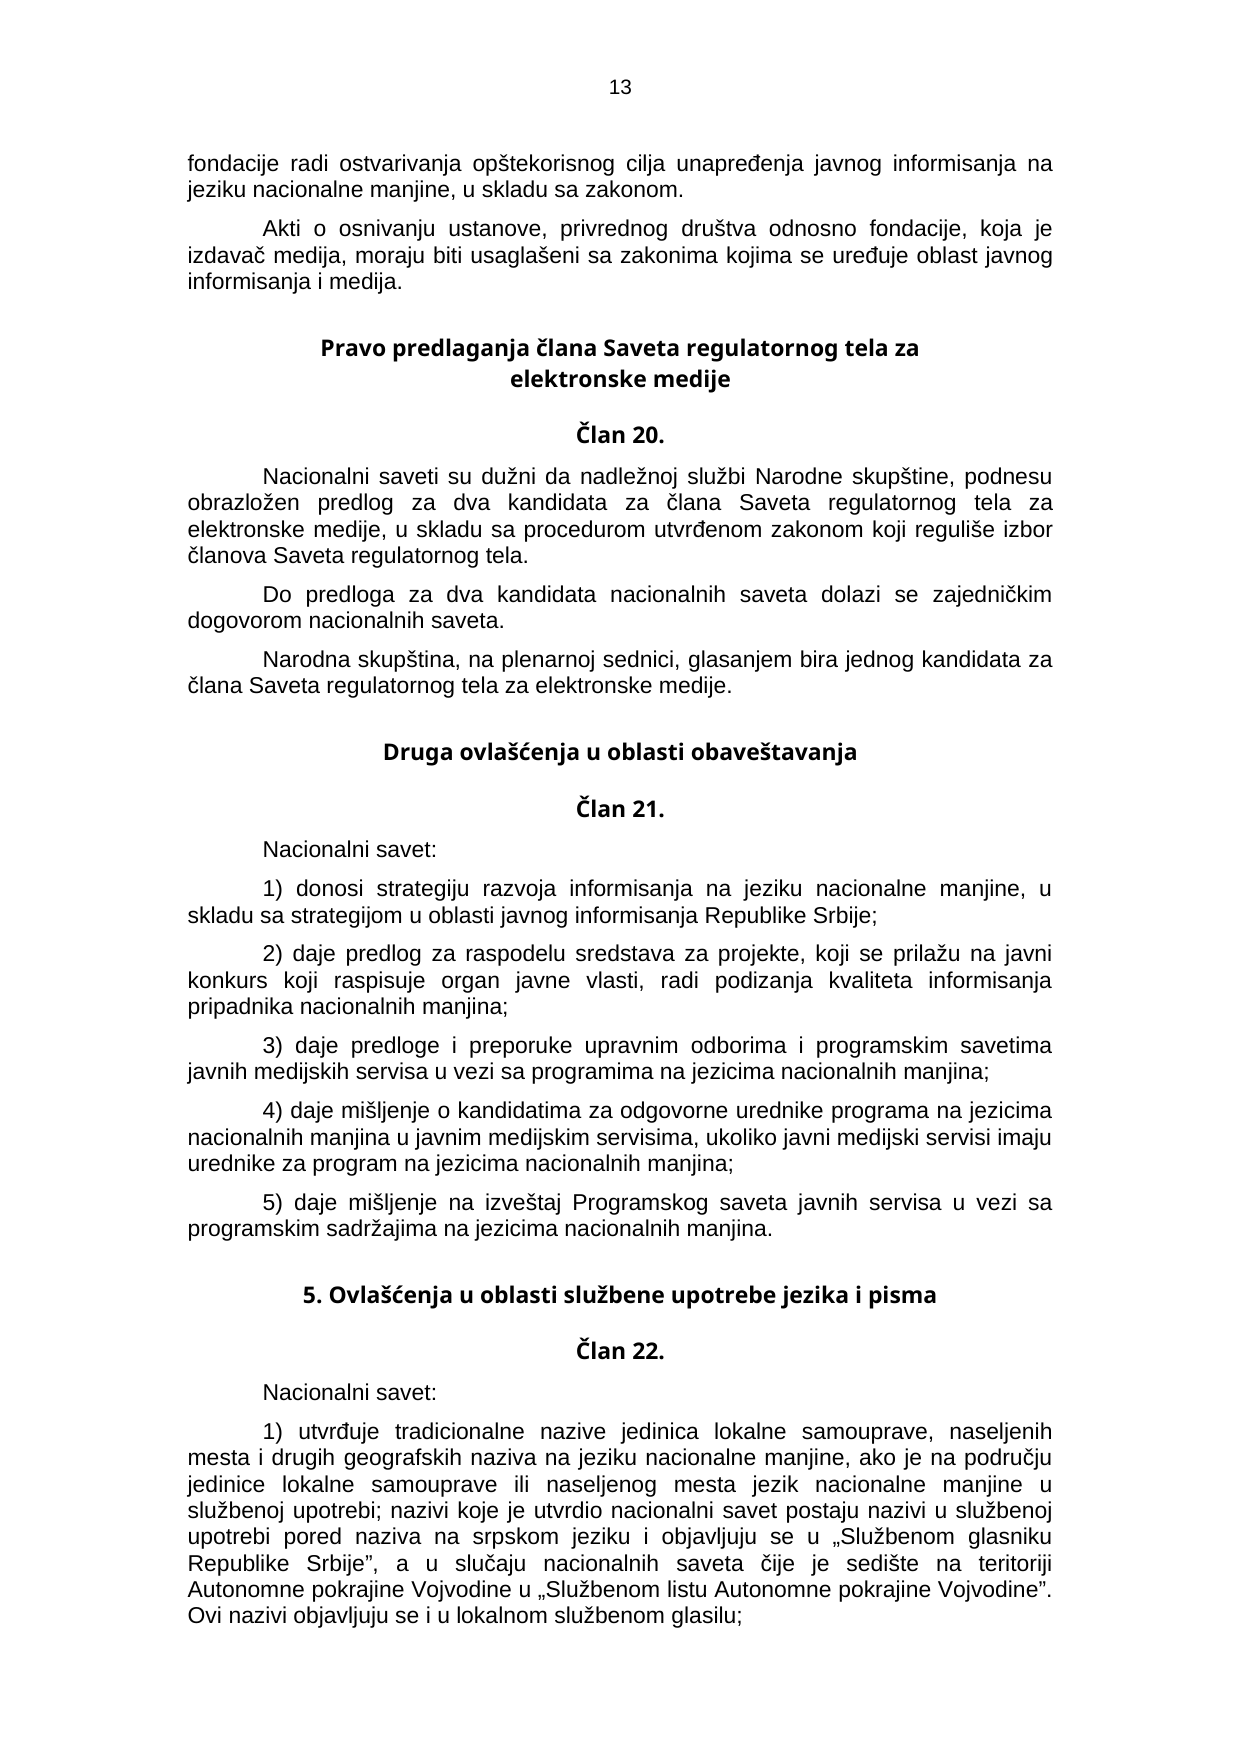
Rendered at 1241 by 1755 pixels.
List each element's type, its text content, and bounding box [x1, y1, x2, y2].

text 5. Ovlašćenja u oblasti službene upotrebe jezika i pisma [262, 1279, 978, 1310]
text fondacije radi ostvarivanja opštekorisnog cilja unapređenja javnog informisanja na jeziku nacionalne manjine, u skladu sa zakonom. [187, 150, 1053, 203]
text 4) daje mišljenje o kandidatima za odgovorne urednike programa na jezicima nacionalnih manjina u javnim medijskim servisima, ukoliko javni medijski servisi imaju urednike za program na jezicima nacionalnih manjina; [187, 1097, 1053, 1176]
text Pravo predlaganja člana Saveta regulatornog tela za elektronske medije [262, 332, 978, 394]
text Član 22. [262, 1335, 978, 1366]
text Nacionalni saveti su dužni da nadležnoj službi Narodne skupštine, podnesu obrazložen predlog za dva kandidata za člana Saveta regulatornog tela za elektronske medije, u skladu sa procedurom utvrđenom zakonom koji reguliše izbor članova Saveta regulatornog tela. [187, 463, 1053, 568]
text 1) donosi strategiju razvoja informisanja na jeziku nacionalne manjine, u skladu sa strategijom u oblasti javnog informisanja Republike Srbije; [187, 875, 1053, 928]
text Član 20. [262, 419, 978, 451]
text Druga ovlašćenja u oblasti obaveštavanja [262, 736, 978, 768]
text Nacionalni savet: [187, 1379, 1053, 1405]
text 5) daje mišljenje na izveštaj Programskog saveta javnih servisa u vezi sa programskim sadržajima na jezicima nacionalnih manjina. [187, 1189, 1053, 1241]
text Član 21. [262, 793, 978, 824]
text Do predloga za dva kandidata nacionalnih saveta dolazi se zajedničkim dogovorom nacionalnih saveta. [187, 581, 1053, 634]
text 3) daje predloge i preporuke upravnim odborima i programskim savetima javnih medijskih servisa u vezi sa programima na jezicima nacionalnih manjina; [187, 1032, 1053, 1085]
text Akti o osnivanju ustanove, privrednog društva odnosno fondacije, koja je izdavač medija, moraju biti usaglašeni sa zakonima kojima se uređuje oblast javnog informisanja i medija. [187, 215, 1053, 294]
text 1) utvrđuje tradicionalne nazive jedinica lokalne samouprave, naseljenih mesta i drugih geografskih naziva na jeziku nacionalne manjine, ako je na području jedinice lokalne samouprave ili naseljenog mesta jezik nacionalne manjine u službenoj upotrebi; nazivi koje je utvrdio nacionalni savet postaju nazivi u službenoj upotrebi pored naziva na srpskom jeziku i objavljuju se u „Službenom glasniku Republike Srbije”, a u slučaju nacionalnih saveta čije je sedište na teritoriji Autonomne pokrajine Vojvodine u „Službenom listu Autonomne pokrajine Vojvodine”. Ovi nazivi objavljuju se i u lokalnom službenom glasilu; [187, 1418, 1053, 1629]
text Narodna skupština, na plenarnoj sednici, glasanjem bira jednog kandidata za člana Saveta regulatornog tela za elektronske medije. [187, 646, 1053, 699]
text Nacionalni savet: [187, 836, 1053, 863]
text 2) daje predlog za raspodelu sredstava za projekte, koji se prilažu na javni konkurs koji raspisuje organ javne vlasti, radi podizanja kvaliteta informisanja pripadnika nacionalnih manjina; [187, 940, 1053, 1019]
